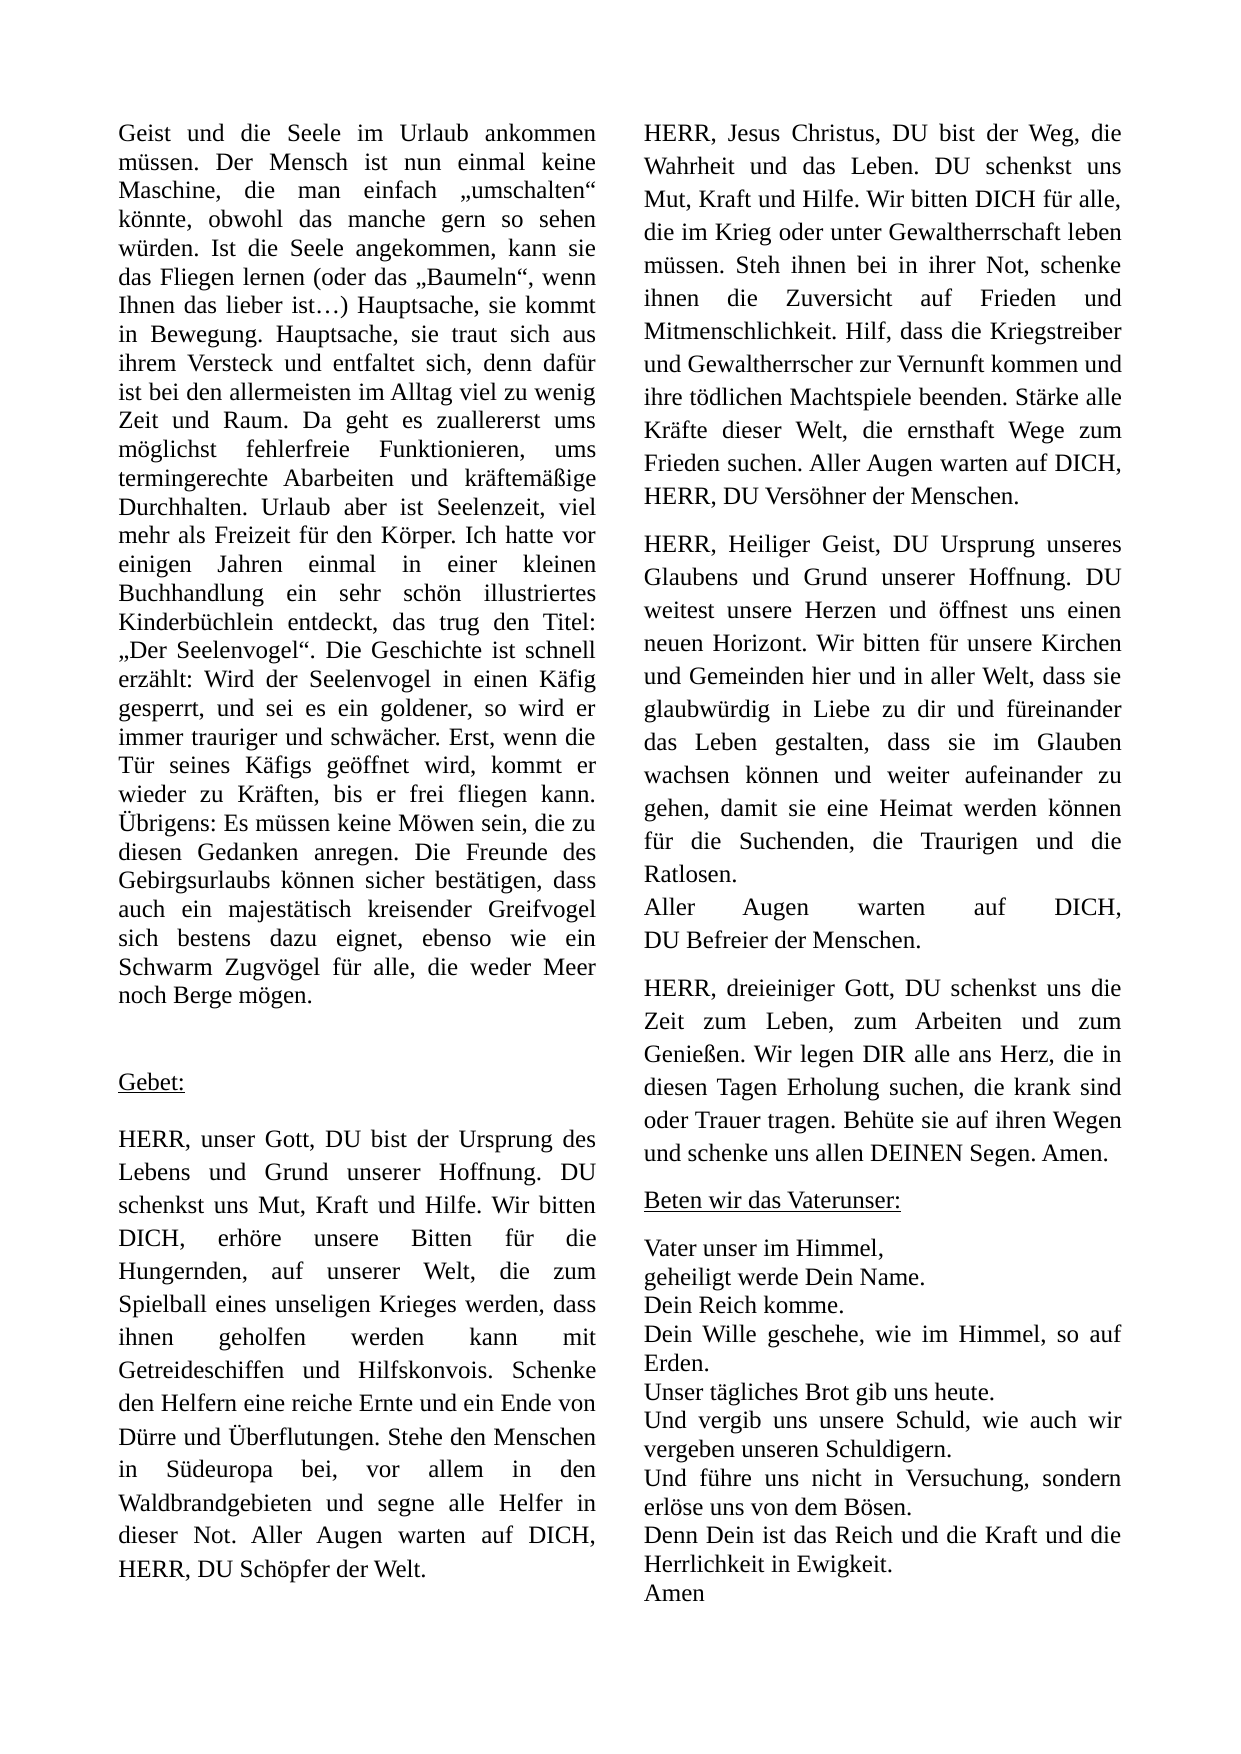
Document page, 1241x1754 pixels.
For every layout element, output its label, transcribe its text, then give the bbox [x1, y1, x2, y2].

text HERR, unser Gott, DU bist der Ursprung des Lebens und Grund unserer Hoffnung. DU schenkst uns Mut, Kraft und Hilfe. Wir bitten DICH, erhöre unsere Bitten für die Hungernden, auf unserer Welt, die zum Spielball eines unseligen Krieges werden, dass ihnen geholfen werden kann mit Getreideschiffen und Hilfskonvois. Schenke den Helfern eine reiche Ernte und ein Ende von Dürre und Überflutungen. Stehe den Menschen in Südeuropa bei, vor allem in den Waldbrandgebieten und segne alle Helfer in dieser Not. Aller Augen warten auf DICH, HERR, DU Schöpfer der Welt. [118, 1124, 596, 1582]
text Vater unser im Himmel, [644, 1233, 1122, 1262]
text Unser tägliches Brot gib uns heute. [644, 1377, 1122, 1406]
text HERR, Jesus Christus, DU bist der Weg, die Wahrheit und das Leben. DU schenkst uns Mut, Kraft und Hilfe. Wir bitten DICH für alle, die im Krieg oder unter Gewaltherrschaft leben müssen. Steh ihnen bei in ihrer Not, schenke ihnen die Zuversicht auf Frieden und Mitmenschlichkeit. Hilf, dass die Kriegstreiber und Gewaltherrscher zur Vernunft kommen und ihre tödlichen Machtspiele beenden. Stärke alle Kräfte dieser Welt, die ernsthaft Wege zum Frieden suchen. Aller Augen warten auf DICH, HERR, DU Versöhner der Menschen. [644, 118, 1122, 510]
text Amen [644, 1578, 1122, 1607]
text Beten wir das Vaterunser: [644, 1186, 1122, 1214]
text Denn Dein ist das Reich und die Kraft und die Herrlichkeit in Ewigkeit. [644, 1521, 1122, 1578]
text HERR, Heiliger Geist, DU Ursprung unseres Glaubens und Grund unserer Hoffnung. DU weitest unsere Herzen und öffnest uns einen neuen Horizont. Wir bitten für unsere Kirchen und Gemeinden hier und in aller Welt, dass sie glaubwürdig in Liebe zu dir und füreinander das Leben gestalten, dass sie im Glauben wachsen können und weiter aufeinander zu gehen, damit sie eine Heimat werden können für die Suchenden, die Traurigen und die Ratlosen. Aller Augen warten auf DICH, DU Befreier der Menschen. [644, 529, 1122, 954]
text HERR, dreieiniger Gott, DU schenkst uns die Zeit zum Leben, zum Arbeiten und zum Genießen. Wir legen DIR alle ans Herz, die in diesen Tagen Erholung suchen, die krank sind oder Trauer tragen. Behüte sie auf ihren Wegen und schenke uns allen DEINEN Segen. Amen. [644, 973, 1122, 1167]
text Dein Wille geschehe, wie im Himmel, so auf Erden. [644, 1319, 1122, 1377]
text Und führe uns nicht in Versuchung, sondern erlöse uns von dem Bösen. [644, 1463, 1122, 1521]
text Dein Reich komme. [644, 1291, 1122, 1319]
text Geist und die Seele im Urlaub ankommen müssen. Der Mensch ist nun einmal keine Maschine, die man einfach „umschalten“ könnte, obwohl das manche gern so sehen würden. Ist die Seele angekommen, kann sie das Fliegen lernen (oder das „Baumeln“, wenn Ihnen das lieber ist…) Hauptsache, sie kommt in Bewegung. Hauptsache, sie traut sich aus ihrem Versteck und entfaltet sich, denn dafür ist bei den allermeisten im Alltag viel zu wenig Zeit und Raum. Da geht es zuallererst ums möglichst fehlerfreie Funktionieren, ums termingerechte Abarbeiten und kräftemäßige Durchhalten. Urlaub aber ist Seelenzeit, viel mehr als Freizeit für den Körper. Ich hatte vor einigen Jahren einmal in einer kleinen Buchhandlung ein sehr schön illustriertes Kinderbüchlein entdeckt, das trug den Titel: „Der Seelenvogel“. Die Geschichte ist schnell erzählt: Wird der Seelenvogel in einen Käfig gesperrt, und sei es ein goldener, so wird er immer trauriger und schwächer. Erst, wenn die Tür seines Käfigs geöffnet wird, kommt er wieder zu Kräften, bis er frei fliegen kann. Übrigens: Es müssen keine Möwen sein, die zu diesen Gedanken anregen. Die Freunde des Gebirgsurlaubs können sicher bestätigen, dass auch ein majestätisch kreisender Greifvogel sich bestens dazu eignet, ebenso wie ein Schwarm Zugvögel für alle, die weder Meer noch Berge mögen. [118, 118, 596, 1009]
text Gebet: [118, 1067, 596, 1096]
text geheiligt werde Dein Name. [644, 1262, 1122, 1291]
text Und vergib uns unsere Schuld, wie auch wir vergeben unseren Schuldigern. [644, 1406, 1122, 1463]
